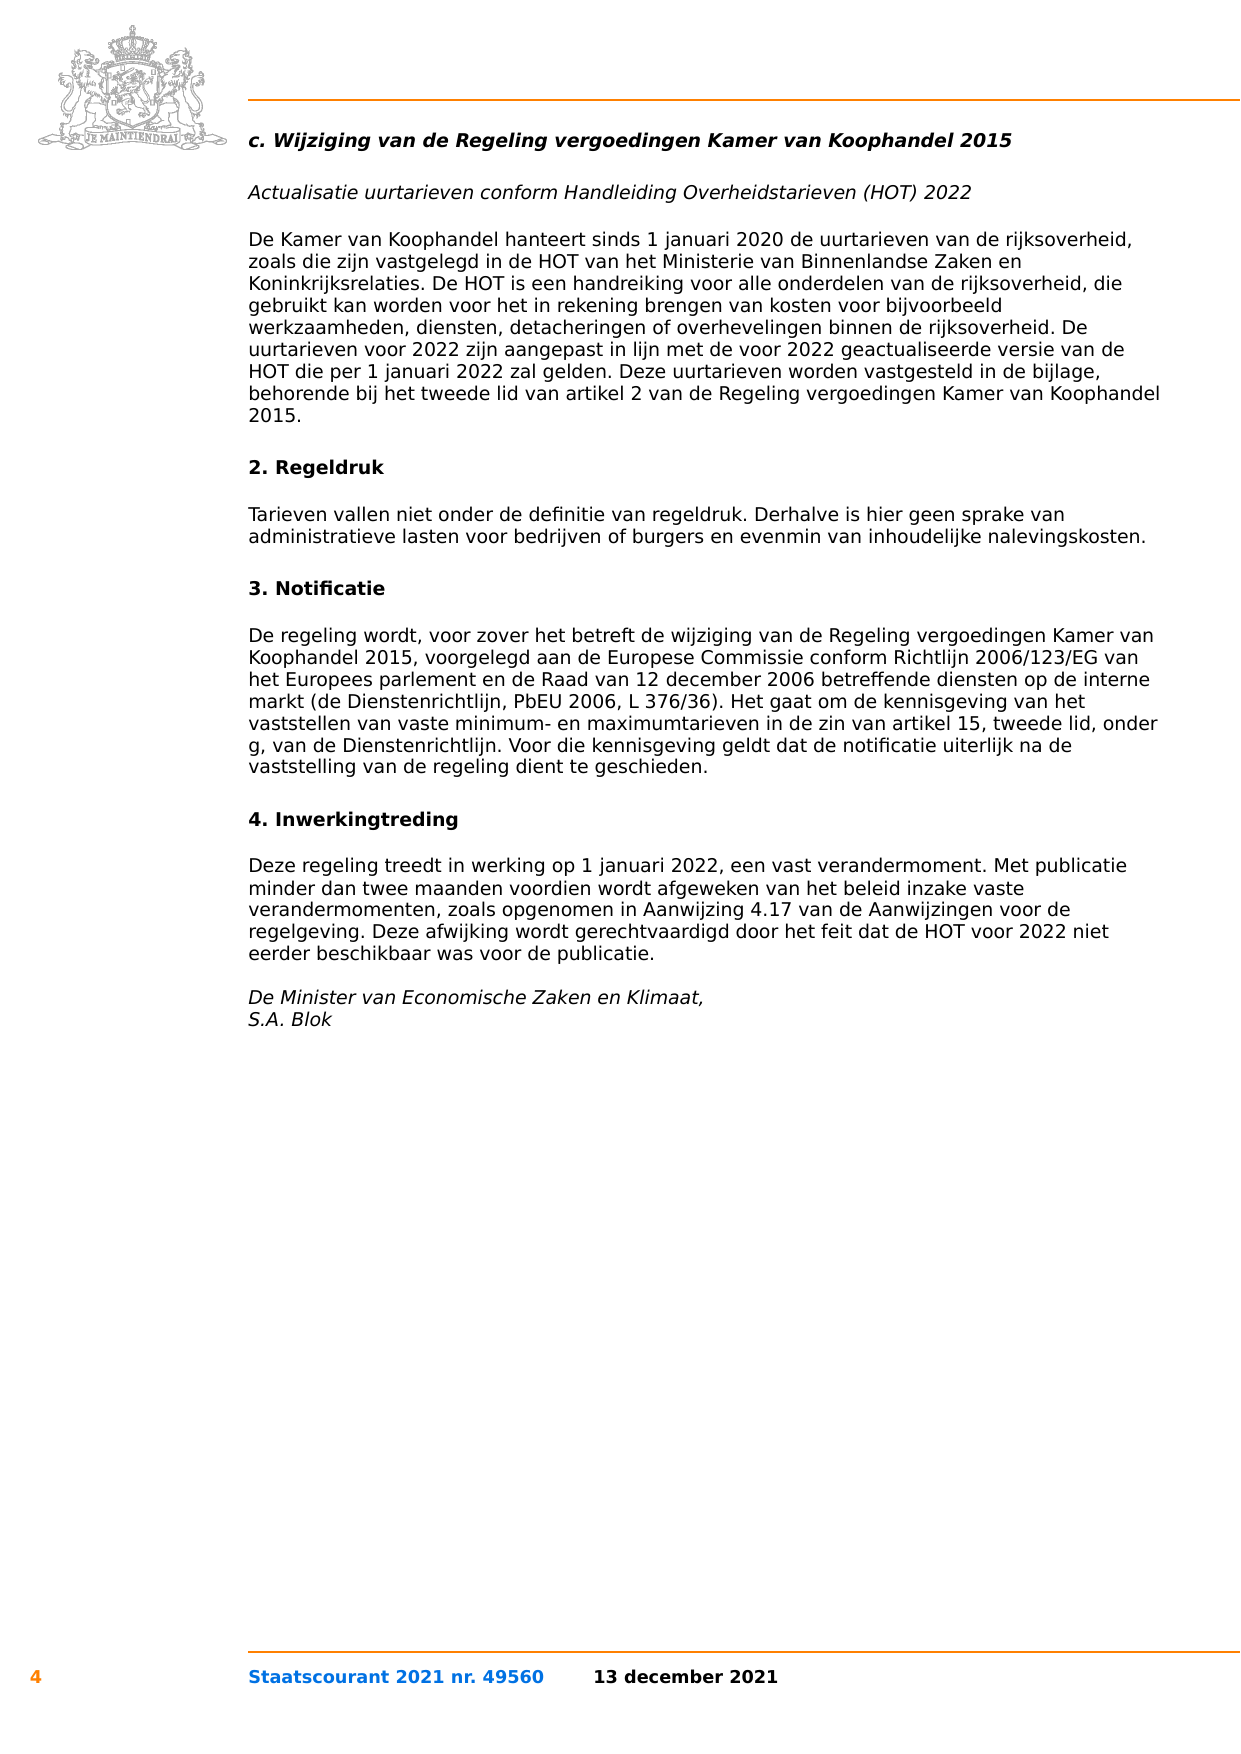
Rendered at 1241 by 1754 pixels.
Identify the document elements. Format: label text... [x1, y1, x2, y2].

text De regeling wordt, voor zover het betreft de wijziging van de Regeling vergoedingen Kamer van Koophandel 2015, voorgelegd aan de Europese Commissie conform Richtlijn 2006/123/EG van het Europees parlement en de Raad van 12 december 2006 betreffende diensten op de interne markt (de Dienstenrichtlijn, PbEU 2006, L 376/36). Het gaat om de kennisgeving van het vaststellen van vaste minimum- en maximumtarieven in de zin van artikel 15, tweede lid, onder g, van de Dienstenrichtlijn. Voor die kennisgeving geldt dat de notificatie uiterlijk na de vaststelling van de regeling dient te geschieden. [248, 624, 1163, 778]
subtitle 4. Inwerkingtreding [248, 808, 1163, 830]
subtitle Actualisatie uurtarieven conform Handleiding Overheidstarieven (HOT) 2022 [248, 182, 1163, 204]
text De Kamer van Koophandel hanteert sinds 1 januari 2020 de uurtarieven van de rijksoverheid, zoals die zijn vastgelegd in de HOT van het Ministerie van Binnenlandse Zaken en Koninkrijksrelaties. De HOT is een handreiking voor alle onderdelen van de rijksoverheid, die gebruikt kan worden voor het in rekening brengen van kosten voor bijvoorbeeld werkzaamheden, diensten, detacheringen of overhevelingen binnen de rijksoverheid. De uurtarieven voor 2022 zijn aangepast in lijn met de voor 2022 geactualiseerde versie van de HOT die per 1 januari 2022 zal gelden. Deze uurtarieven worden vastgesteld in de bijlage, behorende bij het tweede lid van artikel 2 van de Regeling vergoedingen Kamer van Koophandel 2015. [248, 229, 1163, 427]
text De Minister van Economische Zaken en Klimaat, S.A. Blok [248, 987, 1163, 1031]
subtitle 2. Regeldruk [248, 457, 1163, 479]
subtitle c. Wijziging van de Regeling vergoedingen Kamer van Koophandel 2015 [248, 130, 1163, 152]
subtitle 3. Notificatie [248, 578, 1163, 599]
text Tarieven vallen niet onder de definitie van regeldruk. Derhalve is hier geen sprake van administratieve lasten voor bedrijven of burgers en evenmin van inhoudelijke nalevingskosten. [248, 504, 1163, 548]
picture [38, 25, 227, 150]
text Deze regeling treedt in werking op 1 januari 2022, een vast verandermoment. Met publicatie minder dan twee maanden voordien wordt afgeweken van het beleid inzake vaste verandermomenten, zoals opgenomen in Aanwijzing 4.17 van de Aanwijzingen voor de regelgeving. Deze afwijking wordt gerechtvaardigd door het feit dat de HOT voor 2022 niet eerder beschikbaar was voor de publicatie. [248, 855, 1163, 965]
